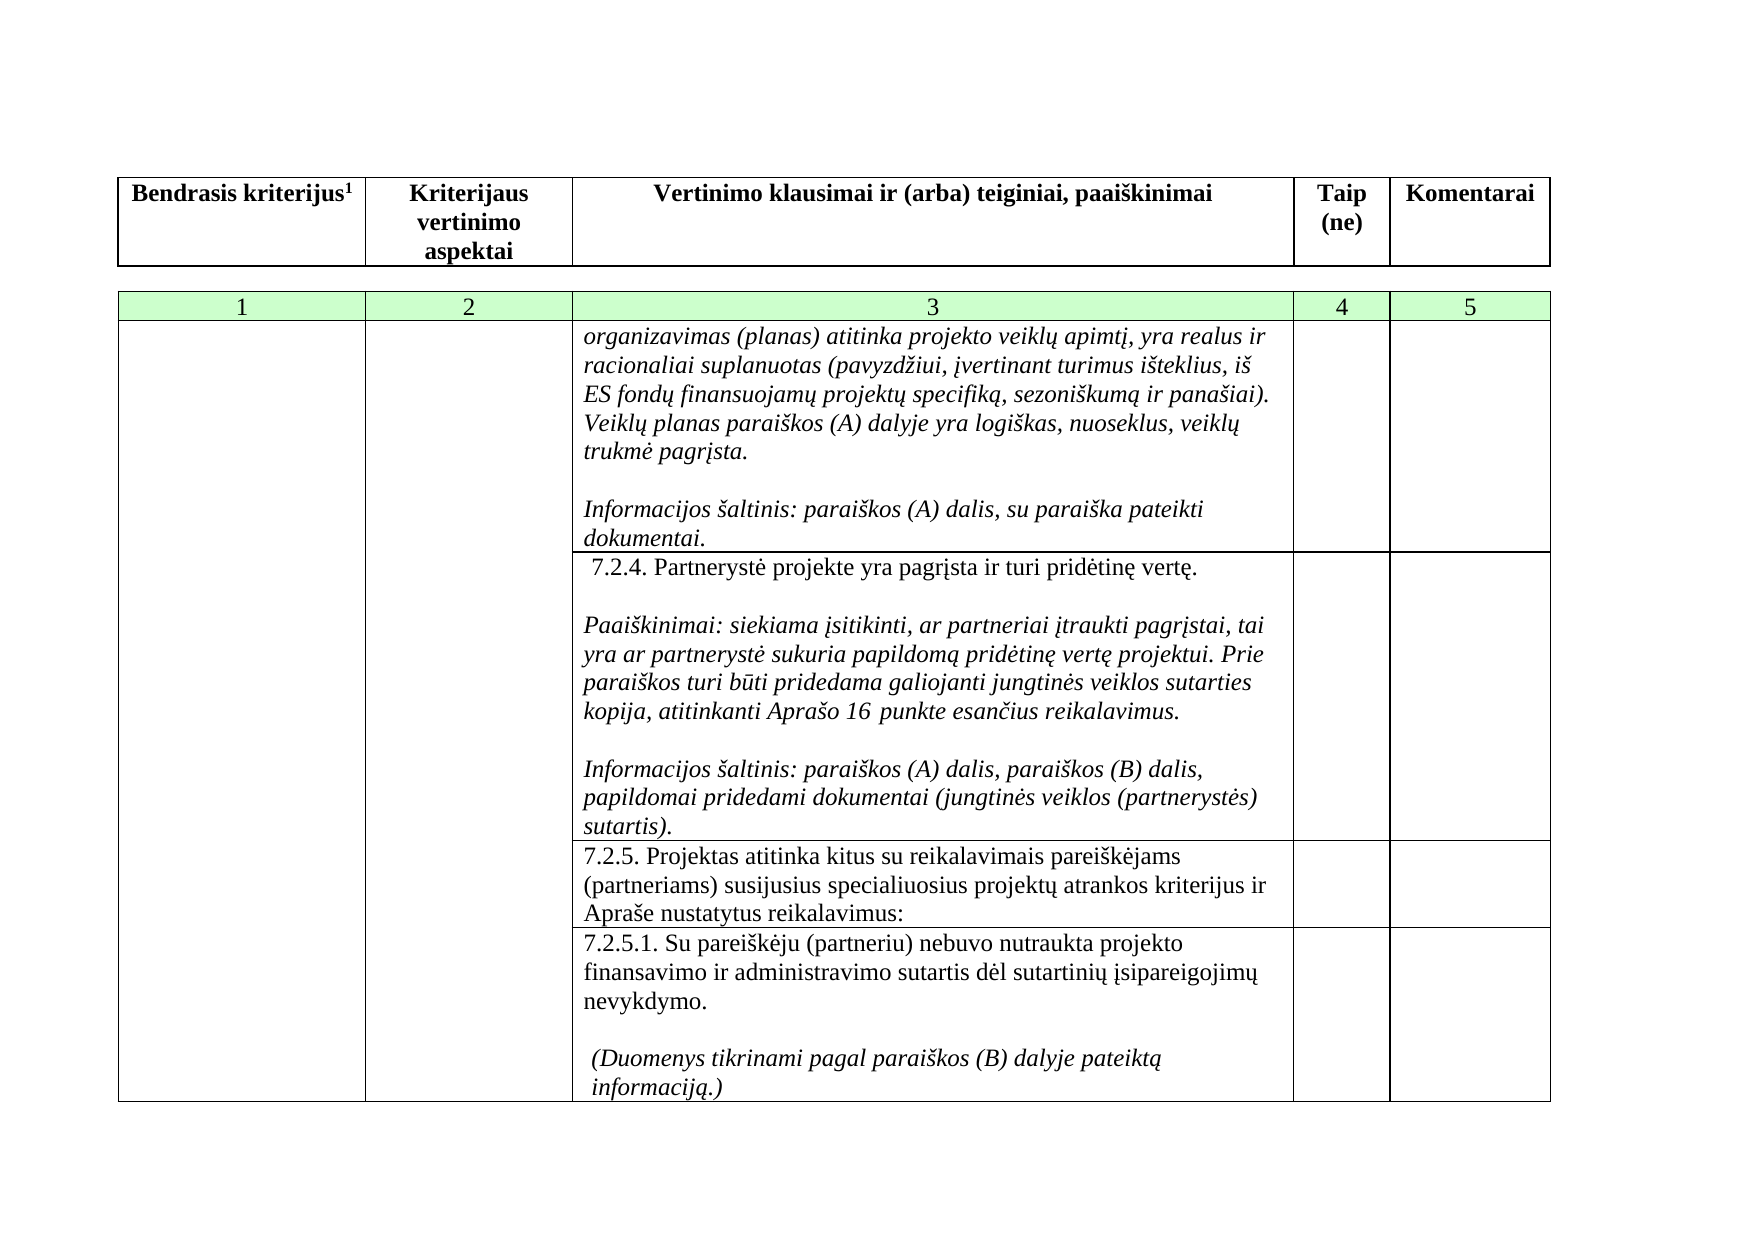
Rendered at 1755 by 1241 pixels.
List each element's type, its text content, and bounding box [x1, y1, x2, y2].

table_cell 7.2.5.1. Su pareiškėju (partneriu) nebuvo nutraukta projekto finansavimo ir administravimo sutartis dėl sutartinių įsipareigojimų nevykdymo. (Duomenys tikrinami pagal paraiškos (B) dalyje pateiktą informaciją.) [573, 928, 1293, 1101]
table_cell [366, 321, 572, 1101]
table_cell [1294, 928, 1389, 1101]
table_header Taip (ne) [1295, 178, 1389, 264]
table_cell [1294, 841, 1389, 927]
table_cell [1390, 267, 1550, 291]
table_cell [118, 267, 366, 291]
table_header Kriterijaus vertinimo aspektai [366, 178, 572, 264]
table_header Bendrasis kriterijus1 [119, 178, 365, 264]
table_cell 7.2.5. Projektas atitinka kitus su reikalavimais pareiškėjams (partneriams) susijusius specialiuosius projektų atrankos kriterijus ir Apraše nustatytus reikalavimus: [573, 841, 1293, 927]
table_cell [1294, 553, 1389, 840]
table_cell organizavimas (planas) atitinka projekto veiklų apimtį, yra realus ir racionaliai suplanuotas (pavyzdžiui, įvertinant turimus išteklius, iš ES fondų finansuojamų projektų specifiką, sezoniškumą ir panašiai). Veiklų planas paraiškos (A) dalyje yra logiškas, nuoseklus, veiklų trukmė pagrįsta. Informacijos šaltinis: paraiškos (A) dalis, su paraiška pateikti dokumentai. [573, 321, 1293, 551]
table_cell [119, 321, 365, 1101]
table_cell [1294, 321, 1389, 551]
table_cell [1294, 267, 1390, 291]
table_header Komentarai [1391, 178, 1549, 264]
table_cell 1 [119, 292, 365, 320]
table_cell 4 [1294, 292, 1389, 320]
table_cell [1391, 553, 1550, 840]
table_cell [366, 267, 572, 291]
table_cell [1391, 841, 1550, 927]
table_cell 5 [1391, 292, 1550, 320]
table_cell 7.2.4. Partnerystė projekte yra pagrįsta ir turi pridėtinę vertę. Paaiškinimai: siekiama įsitikinti, ar partneriai įtraukti pagrįstai, tai yra ar partnerystė sukuria papildomą pridėtinę vertę projektui. Prie paraiškos turi būti pridedama galiojanti jungtinės veiklos sutarties kopija, atitinkanti Aprašo 16 punkte esančius reikalavimus. Informacijos šaltinis: paraiškos (A) dalis, paraiškos (B) dalis, papildomai pridedami dokumentai (jungtinės veiklos (partnerystės) sutartis). [573, 553, 1293, 840]
table_cell 2 [366, 292, 572, 320]
table_cell 3 [573, 292, 1293, 320]
table_cell [1391, 321, 1550, 551]
table_cell [1391, 928, 1550, 1101]
table_header Vertinimo klausimai ir (arba) teiginiai, paaiškinimai [573, 178, 1293, 264]
table_cell [572, 267, 1294, 291]
